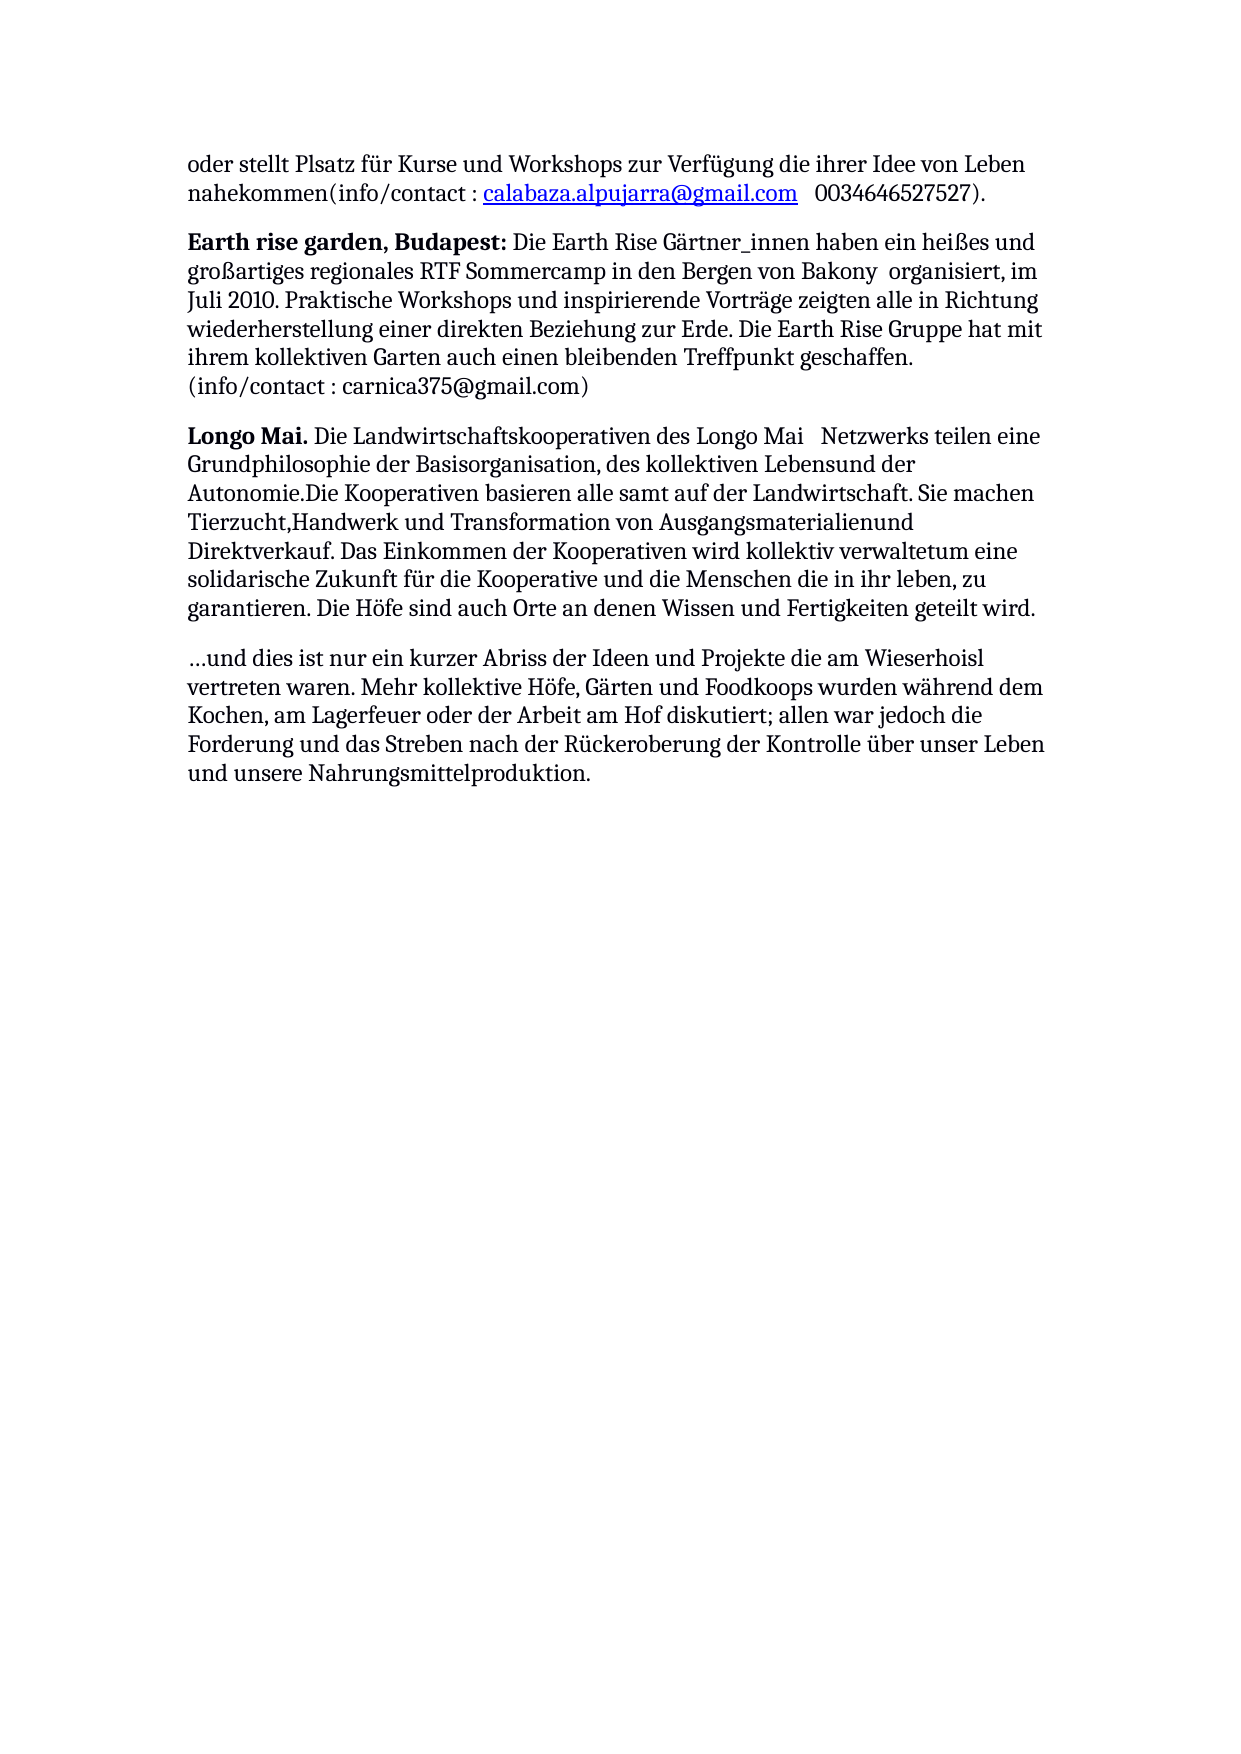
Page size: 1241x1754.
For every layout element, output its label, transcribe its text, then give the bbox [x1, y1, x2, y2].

text Earth rise garden, Budapest: Die Earth Rise Gärtner_innen haben ein heißes und großartiges regionales RTF Sommercamp in den Bergen von Bakony organisiert, im Juli 2010. Praktische Workshops und inspirierende Vorträge zeigten alle in Richtung wiederherstellung einer direkten Beziehung zur Erde. Die Earth Rise Gruppe hat mit ihrem kollektiven Garten auch einen bleibenden Treffpunkt geschaffen. (info/contact : carnica375@gmail.com) [187, 228, 1053, 401]
text Longo Mai. Die Landwirtschaftskooperativen des Longo Mai Netzwerks teilen eine Grundphilosophie der Basisorganisation, des kollektiven Lebensund der Autonomie.Die Kooperativen basieren alle samt auf der Landwirtschaft. Sie machen Tierzucht,Handwerk und Transformation von Ausgangsmaterialienund Direktverkauf. Das Einkommen der Kooperativen wird kollektiv verwaltetum eine solidarische Zukunft für die Kooperative und die Menschen die in ihr leben, zu garantieren. Die Höfe sind auch Orte an denen Wissen und Fertigkeiten geteilt wird. [187, 422, 1053, 623]
text oder stellt Plsatz für Kurse und Workshops zur Verfügung die ihrer Idee von Leben nahekommen(info/contact : calabaza.alpujarra@gmail.com 0034646527527). [187, 150, 1053, 207]
text …und dies ist nur ein kurzer Abriss der Ideen und Projekte die am Wieserhoisl vertreten waren. Mehr kollektive Höfe, Gärten und Foodkoops wurden während dem Kochen, am Lagerfeuer oder der Arbeit am Hof diskutiert; allen war jedoch die Forderung und das Streben nach der Rückeroberung der Kontrolle über unser Leben und unsere Nahrungsmittelproduktion. [187, 644, 1053, 787]
